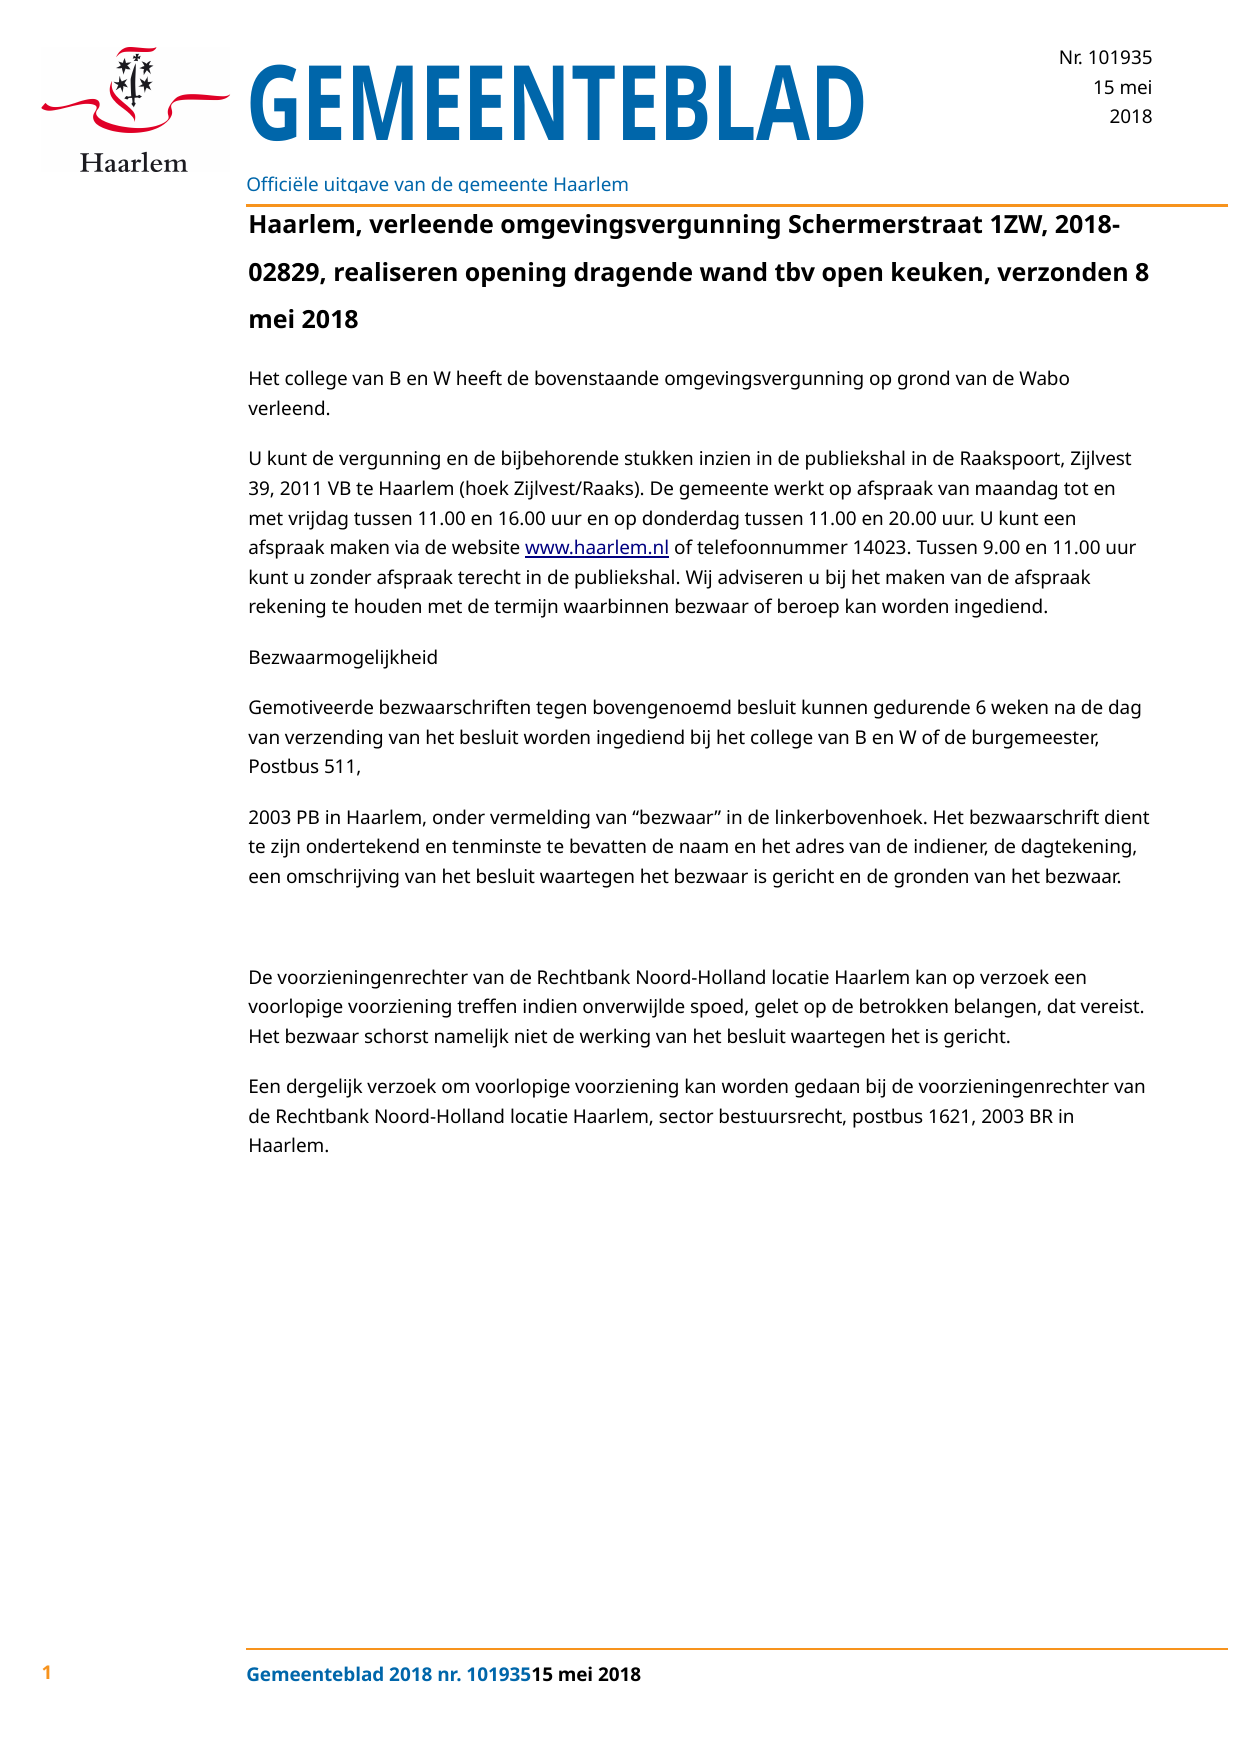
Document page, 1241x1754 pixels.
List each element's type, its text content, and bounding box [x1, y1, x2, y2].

text 2003 PB in Haarlem, onder vermelding van “bezwaar” in de linkerbovenhoek. Het bezwaarschrift dient te zijn ondertekend en tenminste te bevatten de naam en het adres van de indiener, de dagtekening, een omschrijving van het besluit waartegen het bezwaar is gericht en de gronden van het bezwaar. [248, 804, 1152, 889]
text Haarlem, verleende omgevingsvergunning Schermerstraat 1ZW, 2018-02829, realiseren opening dragende wand tbv open keuken, verzonden 8 mei 2018 [248, 207, 1152, 336]
text Het college van B en W heeft de bovenstaande omgevingsvergunning op grond van de Wabo verleend. [248, 366, 1152, 421]
text Een dergelijk verzoek om voorlopige voorziening kan worden gedaan bij de voorzieningenrechter van de Rechtbank Noord-Holland locatie Haarlem, sector bestuursrecht, postbus 1621, 2003 BR in Haarlem. [248, 1073, 1152, 1158]
picture [41, 47, 231, 172]
text Bezwaarmogelijkheid [248, 644, 1152, 669]
text Gemotiveerde bezwaarschriften tegen bovengenoemd besluit kunnen gedurende 6 weken na de dag van verzending van het besluit worden ingediend bij het college van B en W of de burgemeester, Postbus 511, [248, 694, 1152, 779]
text De voorzieningenrechter van de Rechtbank Noord-Holland locatie Haarlem kan op verzoek een voorlopige voorziening treffen indien onverwijlde spoed, gelet op de betrokken belangen, dat vereist. Het bezwaar schorst namelijk niet de werking van het besluit waartegen het is gericht. [248, 964, 1152, 1049]
text U kunt de vergunning en de bijbehorende stukken inzien in de publiekshal in de Raakspoort, Zijlvest 39, 2011 VB te Haarlem (hoek Zijlvest/Raaks). De gemeente werkt op afspraak van maandag tot en met vrijdag tussen 11.00 en 16.00 uur en op donderdag tussen 11.00 en 20.00 uur. U kunt een afspraak maken via de website www.haarlem.nl of telefoonnummer 14023. Tussen 9.00 en 11.00 uur kunt u zonder afspraak terecht in de publiekshal. Wij adviseren u bij het maken van de afspraak rekening te houden met de termijn waarbinnen bezwaar of beroep kan worden ingediend. [248, 446, 1152, 619]
